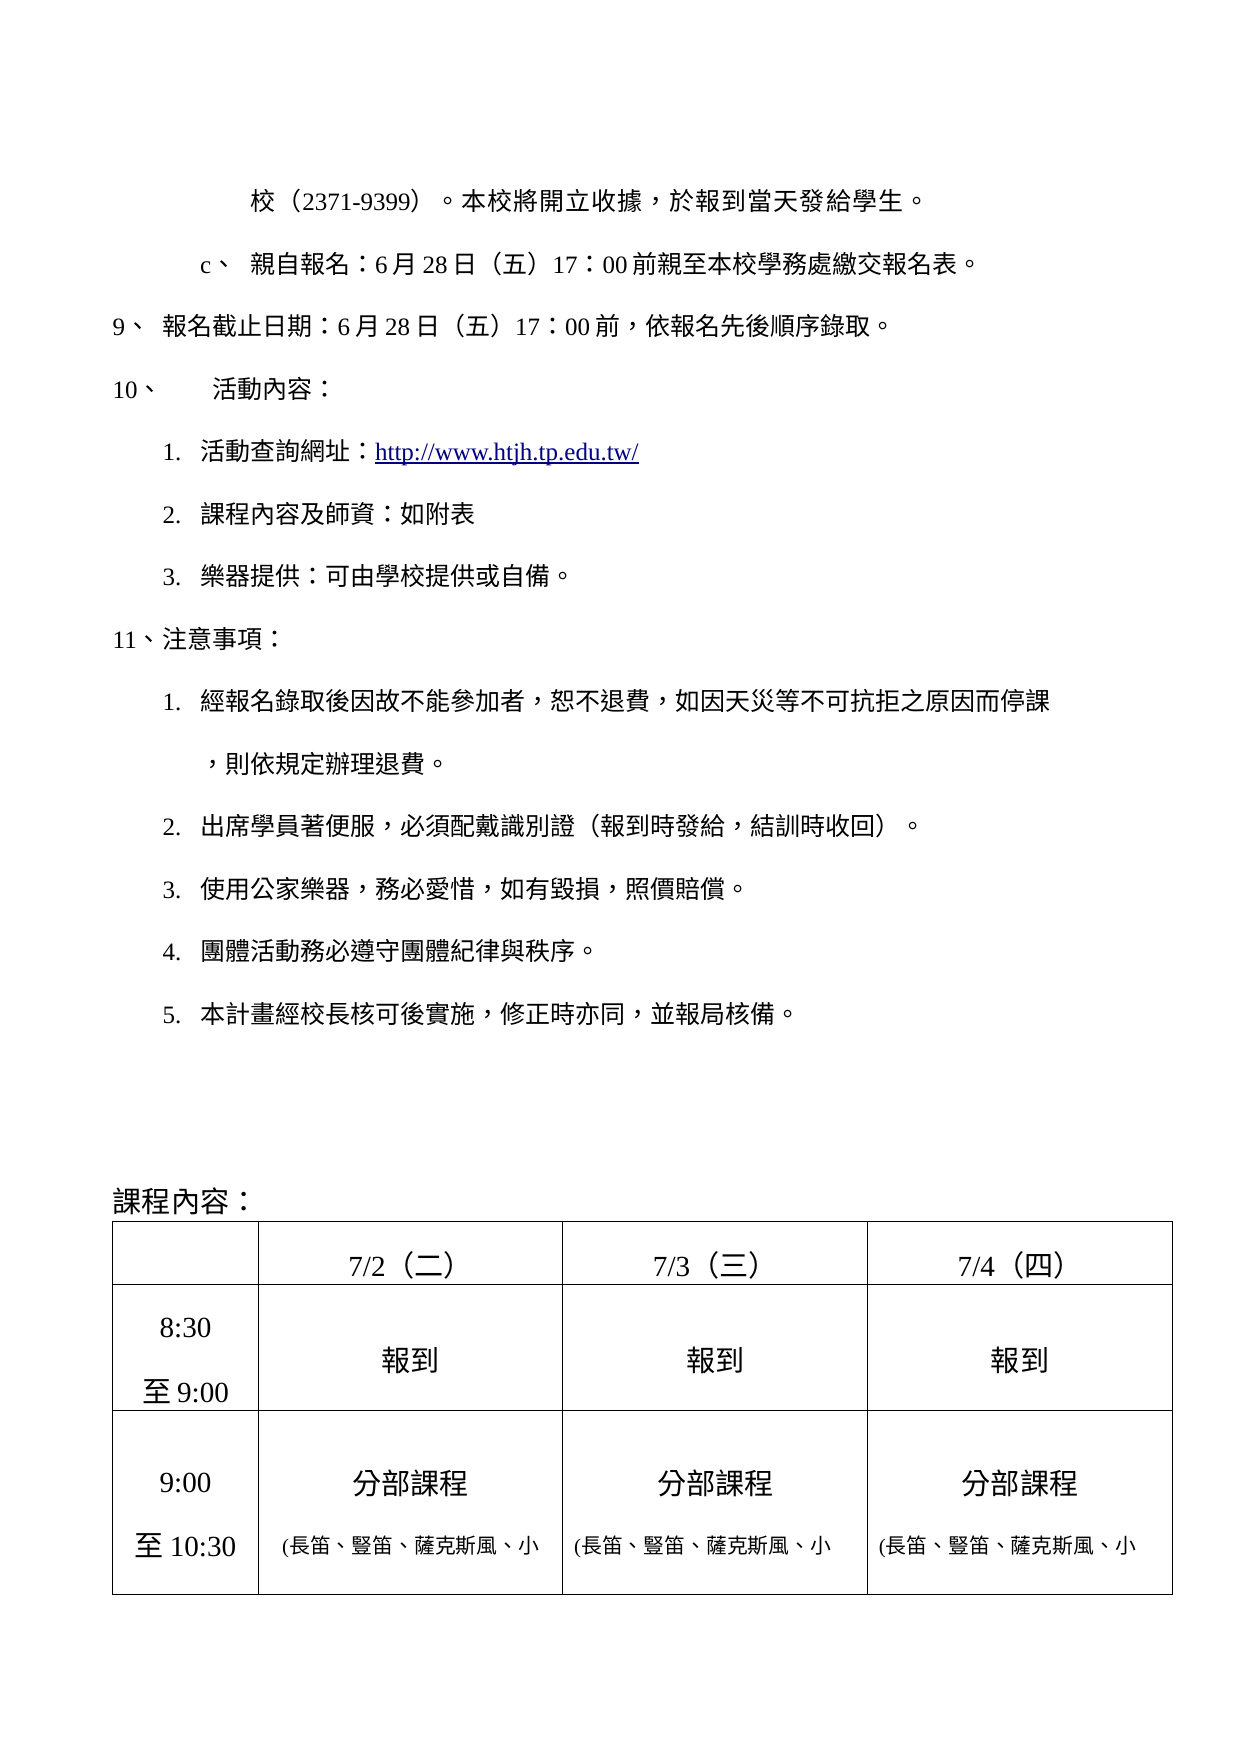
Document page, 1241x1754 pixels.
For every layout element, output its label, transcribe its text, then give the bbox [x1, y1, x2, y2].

list 樂器提供：可由學校提供或自備。 [162, 533, 1128, 596]
text ，則依規定辦理退費。 [162, 721, 1128, 783]
list 活動內容： [112, 346, 1128, 408]
list 團體活動務必遵守團體紀律與秩序。 [162, 908, 1128, 971]
table_header 7/3（三） [563, 1222, 867, 1284]
table_cell 報到 [563, 1285, 867, 1410]
list 校（2371-9399）。本校將開立收據，於報到當天發給學生。 [250, 158, 1128, 221]
list 使用公家樂器，務必愛惜，如有毀損，照價賠償。 [162, 846, 1128, 908]
text 課程內容： [112, 1158, 1128, 1221]
table_cell 報到 [868, 1285, 1172, 1410]
table_cell 分部課程 (長笛、豎笛、薩克斯風、小 [563, 1411, 867, 1593]
list 本計畫經校長核可後實施，修正時亦同，並報局核備。 [162, 971, 1128, 1033]
table_cell 8:30 至9:00 [113, 1285, 258, 1410]
list 報名截止日期：6月28日（五）17：00前，依報名先後順序錄取。 [112, 283, 1128, 346]
table_header [113, 1222, 258, 1284]
table_cell 報到 [259, 1285, 562, 1410]
table_header 7/2（二） [259, 1222, 562, 1284]
list 課程內容及師資：如附表 [162, 471, 1128, 533]
list 出席學員著便服，必須配戴識別證（報到時發給，結訓時收回）。 [162, 783, 1128, 846]
table_cell 分部課程 (長笛、豎笛、薩克斯風、小 [259, 1411, 562, 1593]
list 活動查詢網址：http://www.htjh.tp.edu.tw/ [162, 408, 1128, 471]
list 經報名錄取後因故不能參加者，恕不退費，如因天災等不可抗拒之原因而停課 [162, 658, 1128, 721]
table_cell 分部課程 (長笛、豎笛、薩克斯風、小 [868, 1411, 1172, 1593]
list 注意事項： [112, 596, 1128, 658]
table_cell 9:00 至10:30 [113, 1411, 258, 1593]
table_header 7/4（四） [868, 1222, 1172, 1284]
list 親自報名：6月28日（五）17：00前親至本校學務處繳交報名表。 [200, 221, 1128, 283]
